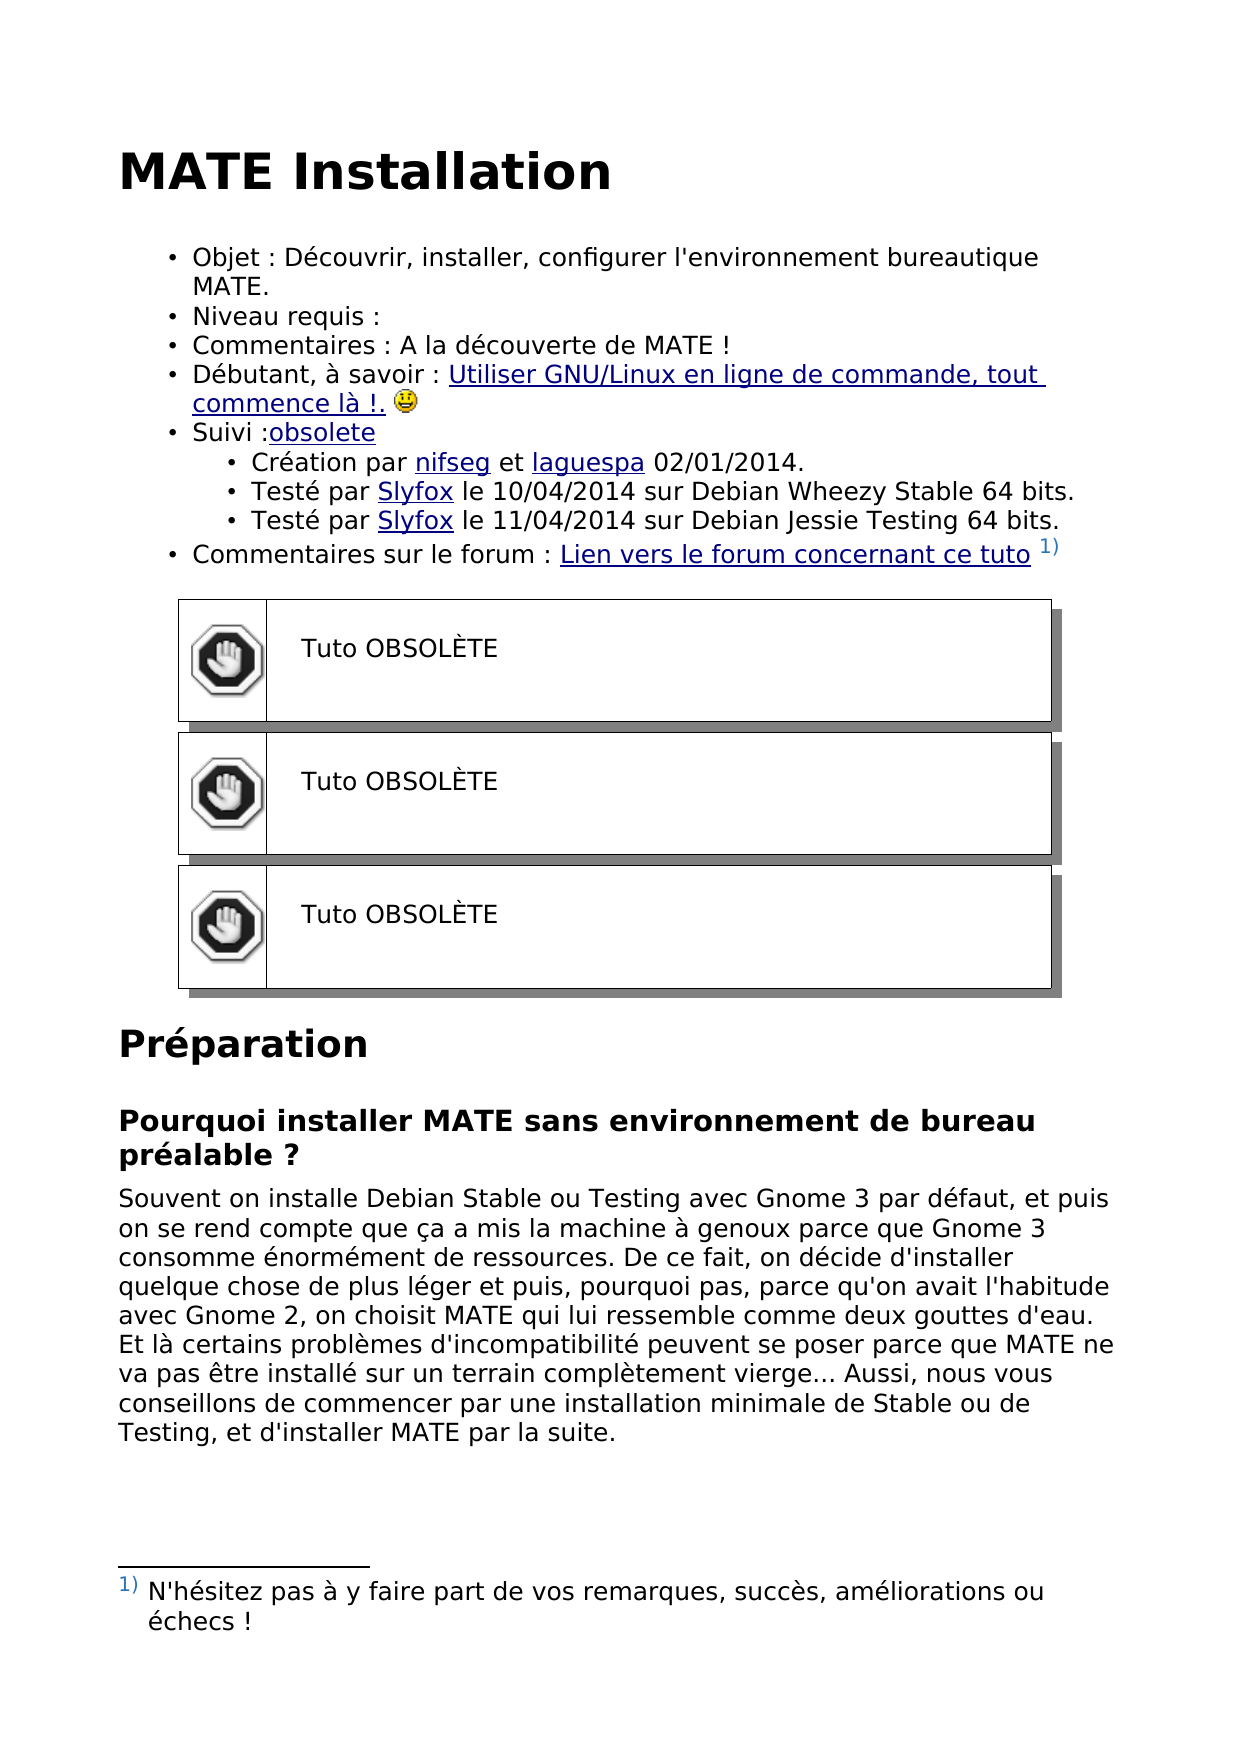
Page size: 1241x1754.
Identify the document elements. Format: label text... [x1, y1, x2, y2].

list Création par nifseg et laguespa 02/01/2014. [236, 448, 1122, 477]
list Suivi :obsolete [177, 418, 1122, 448]
list Testé par Slyfox le 10/04/2014 sur Debian Wheezy Stable 64 bits. [236, 477, 1122, 506]
table_header Tuto OBSOLÈTE [267, 733, 1051, 854]
table_header [179, 866, 266, 987]
subtitle Préparation [118, 1023, 1122, 1067]
subtitle Pourquoi installer MATE sans environnement de bureau préalable ? [118, 1104, 1122, 1172]
subtitle MATE Installation [118, 143, 1122, 201]
list Débutant, à savoir : Utiliser GNU/Linux en ligne de commande, tout commence là !. [177, 360, 1122, 418]
picture [190, 888, 266, 964]
picture [190, 755, 266, 831]
picture [190, 622, 266, 698]
table_header [179, 600, 266, 721]
list Testé par Slyfox le 11/04/2014 sur Debian Jessie Testing 64 bits. [236, 506, 1122, 535]
text Souvent on installe Debian Stable ou Testing avec Gnome 3 par défaut, et puis on se rend compte que ça a mis la machine à genoux parce que Gnome 3 consomme énormément de ressources. De ce fait, on décide d'installer quelque chose de plus léger et puis, pourquoi pas, parce qu'on avait l'habitude avec Gnome 2, on choisit MATE qui lui ressemble comme deux gouttes d'eau. Et là certains problèmes d'incompatibilité peuvent se poser parce que MATE ne va pas être installé sur un terrain complètement vierge... Aussi, nous vous conseillons de commencer par une installation minimale de Stable ou de Testing, et d'installer MATE par la suite. [118, 1185, 1122, 1447]
list Niveau requis : [177, 302, 1122, 331]
table_header Tuto OBSOLÈTE [267, 600, 1051, 721]
table_header [179, 733, 266, 854]
list Commentaires : A la découverte de MATE ! [177, 331, 1122, 360]
list N'hésitez pas à y faire part de vos remarques, succès, améliorations ou échecs ! [118, 1573, 1122, 1636]
list Commentaires sur le forum : Lien vers le forum concernant ce tuto [177, 535, 1122, 569]
table_header Tuto OBSOLÈTE [267, 866, 1051, 987]
list Objet : Découvrir, installer, configurer l'environnement bureautique MATE. [177, 243, 1122, 302]
picture [394, 389, 418, 413]
